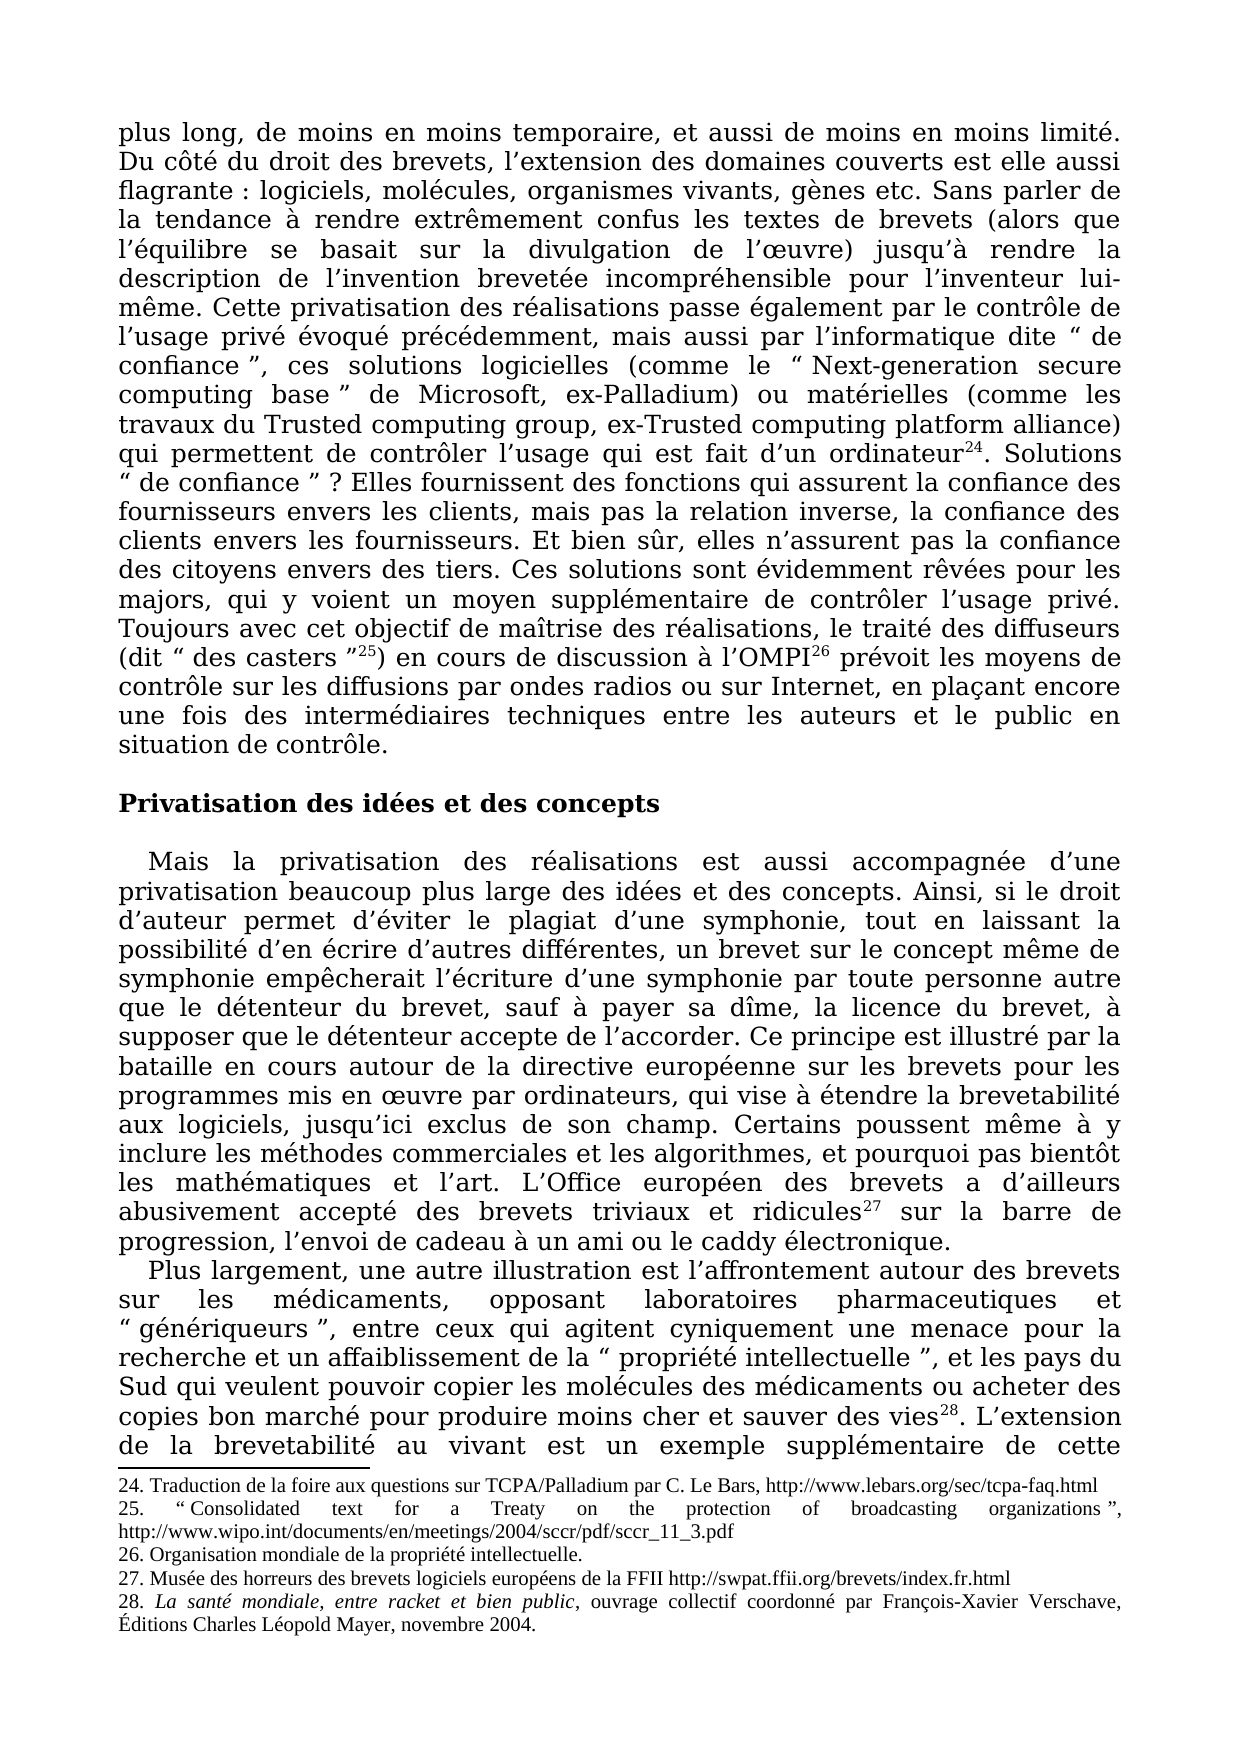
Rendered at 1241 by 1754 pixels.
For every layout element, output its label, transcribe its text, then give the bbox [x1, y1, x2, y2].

text . Traduction de la foire aux questions sur TCPA/Palladium par C. Le Bars, http://www.lebars.org/sec/tcpa-faq.html [118, 1474, 1122, 1497]
text . La santé mondiale, entre racket et bien public, ouvrage collectif coordonné par François-Xavier Verschave, éditions Charles Léopold Mayer, novembre 2004. [118, 1589, 1122, 1636]
text Mais la privatisation des réalisations est aussi accompagnée d’une privatisation beaucoup plus large des idées et des concepts. Ainsi, si le droit d’auteur permet d’éviter le plagiat d’une symphonie, tout en laissant la possibilité d’en écrire d’autres différentes, un brevet sur le concept même de symphonie empêcherait l’écriture d’une symphonie par toute personne autre que le détenteur du brevet, sauf à payer sa dîme, la licence du brevet, à supposer que le détenteur accepte de l’accorder. Ce principe est illustré par la bataille en cours autour de la directive européenne sur les brevets pour les programmes mis en œuvre par ordinateurs, qui vise à étendre la brevetabilité aux logiciels, jusqu’ici exclus de son champ. Certains poussent même à y inclure les méthodes commerciales et les algorithmes, et pourquoi pas bientôt les mathématiques et l’art. L’Office européen des brevets a d’ailleurs abusivement accepté des brevets triviaux et ridicules sur la barre de progression, l’envoi de cadeau à un ami ou le caddy électronique. [118, 847, 1122, 1256]
text Privatisation des idées et des concepts [118, 789, 1122, 818]
text . Musée des horreurs des brevets logiciels européens de la FFII http://swpat.ffii.org/brevets/index.fr.html [118, 1566, 1122, 1589]
text Plus largement, une autre illustration est l’affrontement autour des brevets sur les médicaments, opposant laboratoires pharmaceutiques et “ génériqueurs ”, entre ceux qui agitent cyniquement une menace pour la recherche et un affaiblissement de la “ propriété intellectuelle ”, et les pays du Sud qui veulent pouvoir copier les molécules des médicaments ou acheter des copies bon marché pour produire moins cher et sauver des vies. L’extension de la brevetabilité au vivant est un exemple supplémentaire de cette [118, 1256, 1122, 1460]
text plus long, de moins en moins temporaire, et aussi de moins en moins limité. Du côté du droit des brevets, l’extension des domaines couverts est elle aussi flagrante : logiciels, molécules, organismes vivants, gènes etc. Sans parler de la tendance à rendre extrêmement confus les textes de brevets (alors que l’équilibre se basait sur la divulgation de l’œuvre) jusqu’à rendre la description de l’invention brevetée incompréhensible pour l’inventeur lui-même. Cette privatisation des réalisations passe également par le contrôle de l’usage privé évoqué précédemment, mais aussi par l’informatique dite “ de confiance ”, ces solutions logicielles (comme le “ Next-generation secure computing base ” de Microsoft, ex-Palladium) ou matérielles (comme les travaux du Trusted computing group, ex-Trusted computing platform alliance) qui permettent de contrôler l’usage qui est fait d’un ordinateur. Solutions “ de confiance ” ? Elles fournissent des fonctions qui assurent la confiance des fournisseurs envers les clients, mais pas la relation inverse, la confiance des clients envers les fournisseurs. Et bien sûr, elles n’assurent pas la confiance des citoyens envers des tiers. Ces solutions sont évidemment rêvées pour les majors, qui y voient un moyen supplémentaire de contrôler l’usage privé. Toujours avec cet objectif de maîtrise des réalisations, le traité des diffuseurs (dit “ des casters ”) en cours de discussion à l’OMPI prévoit les moyens de contrôle sur les diffusions par ondes radios ou sur Internet, en plaçant encore une fois des intermédiaires techniques entre les auteurs et le public en situation de contrôle. [118, 118, 1122, 760]
text . “ Consolidated text for a Treaty on the protection of broadcasting organizations ”, http://www.wipo.int/documents/en/meetings/2004/sccr/pdf/sccr_11_3.pdf [118, 1497, 1122, 1543]
text . Organisation mondiale de la propriété intellectuelle. [118, 1543, 1122, 1566]
